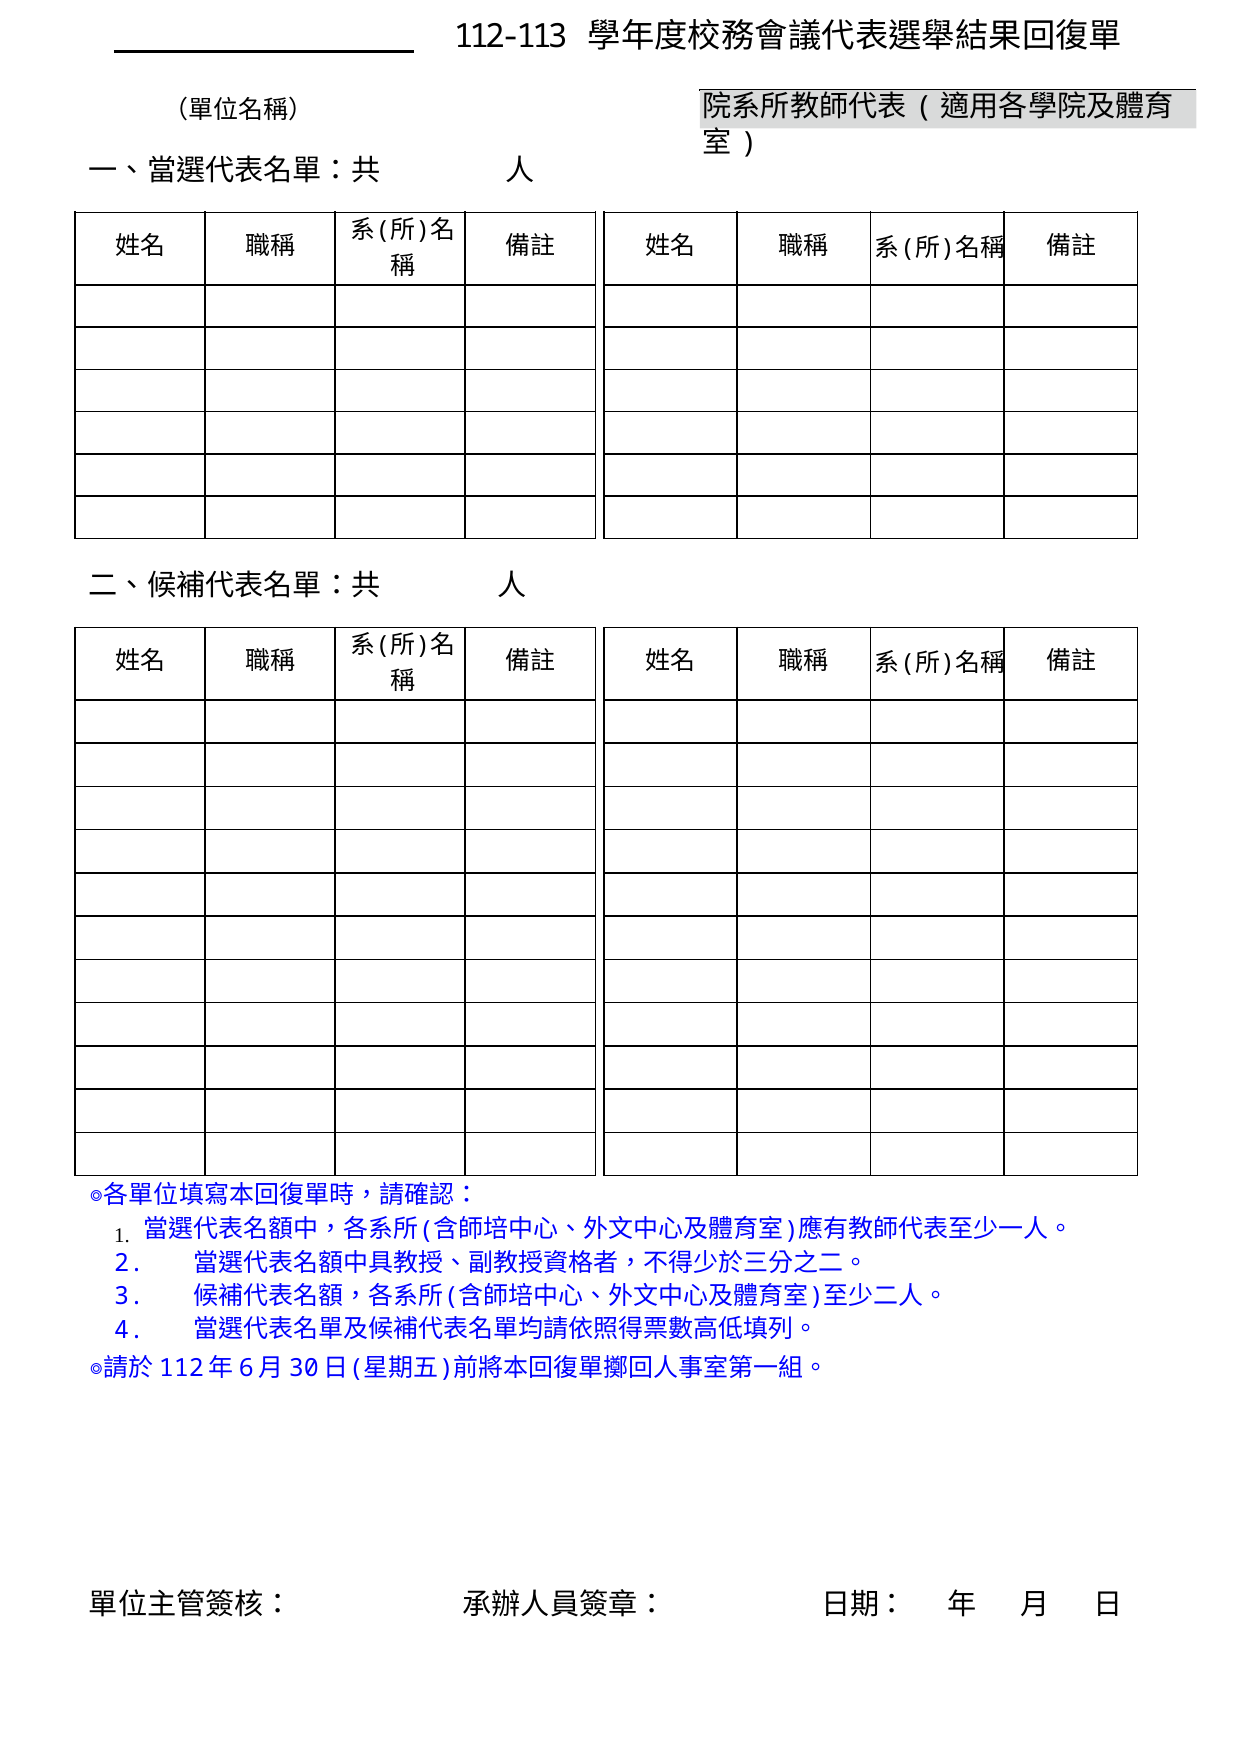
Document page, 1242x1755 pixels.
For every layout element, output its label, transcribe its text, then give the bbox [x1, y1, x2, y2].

table_cell [466, 1090, 595, 1131]
table_cell [596, 411, 603, 453]
table_cell [336, 1047, 464, 1088]
table_cell [206, 286, 334, 326]
table_cell [596, 1045, 603, 1088]
table_cell [76, 370, 204, 411]
table_cell [336, 412, 464, 453]
table_cell [596, 742, 603, 786]
table_cell [336, 497, 464, 538]
table_cell [466, 960, 595, 1002]
table_cell [738, 1133, 870, 1174]
table_cell [871, 1090, 1003, 1131]
table_header 姓名 [605, 628, 736, 699]
list 當選代表名額中，各系所(含師培中心、外文中心及體育室)應有教師代表至少一人。 [114, 1216, 1137, 1249]
table_header 職稱 [206, 628, 334, 699]
table_cell [206, 1003, 334, 1045]
table_cell [738, 744, 870, 786]
table_cell [871, 830, 1003, 872]
table_cell [871, 744, 1003, 786]
table_cell [336, 455, 464, 495]
table_cell [738, 455, 870, 495]
table_cell [76, 1047, 204, 1088]
table_cell [76, 1003, 204, 1045]
table_cell [605, 1003, 736, 1045]
table_cell [871, 1133, 1003, 1174]
table_cell [206, 1047, 334, 1088]
table_cell [336, 830, 464, 872]
table_cell [206, 701, 334, 742]
table_cell [596, 959, 603, 1002]
table_cell [76, 497, 204, 538]
table_cell [738, 1047, 870, 1088]
list 候補代表名額，各系所(含師培中心、外文中心及體育室)至少二人。 [114, 1282, 1137, 1316]
table_cell [336, 874, 464, 915]
table_cell [871, 455, 1003, 495]
table_cell [76, 917, 204, 958]
table_cell [1005, 830, 1137, 872]
table_cell [738, 1003, 870, 1045]
table_cell [605, 497, 736, 538]
table_cell [206, 874, 334, 915]
table_cell [605, 787, 736, 829]
table_cell [1005, 412, 1137, 453]
table_header [596, 627, 603, 699]
table_cell [76, 960, 204, 1002]
table_cell [336, 1133, 464, 1174]
table_cell [738, 286, 870, 326]
table_cell [738, 328, 870, 368]
list 當選代表名單及候補代表名單均請依照得票數高低填列。 [114, 1316, 1137, 1349]
table_cell [596, 453, 603, 495]
table_cell [596, 284, 603, 326]
table_cell [466, 744, 595, 786]
table_cell [738, 412, 870, 453]
table_header 備註 [466, 628, 595, 699]
table_cell [76, 286, 204, 326]
table_cell [206, 960, 334, 1002]
table_cell [871, 370, 1003, 411]
table_cell [738, 917, 870, 958]
table_cell [466, 830, 595, 872]
table_cell [738, 370, 870, 411]
table_cell [466, 1133, 595, 1174]
table_cell [206, 917, 334, 958]
table_cell [738, 874, 870, 915]
table_cell [76, 328, 204, 368]
table_cell [738, 497, 870, 538]
table_cell [1005, 744, 1137, 786]
table_cell [466, 1047, 595, 1088]
table_cell [596, 915, 603, 958]
table_cell [596, 495, 603, 538]
table_cell [1005, 497, 1137, 538]
table_cell [605, 917, 736, 958]
table_cell [596, 1131, 603, 1174]
table_cell [871, 701, 1003, 742]
table_cell [871, 1047, 1003, 1088]
table_cell [1005, 1047, 1137, 1088]
table_cell [1005, 787, 1137, 829]
table_cell [596, 829, 603, 872]
table_cell [1005, 1090, 1137, 1131]
table_cell [605, 1133, 736, 1174]
table_cell [466, 455, 595, 495]
text ◎請於112年6月30日(星期五)前將本回復單擲回人事室第一組。 [89, 1349, 1137, 1389]
table_cell [1005, 917, 1137, 958]
table_header 系(所)名稱 [336, 213, 464, 284]
table_header 職稱 [738, 628, 870, 699]
table_cell [76, 412, 204, 453]
table_cell [596, 786, 603, 829]
table_cell [206, 328, 334, 368]
list 當選代表名額中具教授、副教授資格者，不得少於三分之二。 [114, 1249, 1137, 1282]
table_cell [871, 1003, 1003, 1045]
table_cell [336, 787, 464, 829]
table_cell [1005, 455, 1137, 495]
table_header 系(所)名稱 [871, 628, 1003, 699]
table_cell [871, 328, 1003, 368]
table_cell [466, 328, 595, 368]
table_header [596, 211, 603, 284]
table_cell [76, 744, 204, 786]
table_cell [336, 1090, 464, 1131]
table_cell [1005, 328, 1137, 368]
table_header 備註 [466, 213, 595, 284]
table_cell [596, 1002, 603, 1045]
table_cell [466, 497, 595, 538]
table_cell [605, 744, 736, 786]
table_cell [605, 1090, 736, 1131]
table_cell [206, 830, 334, 872]
table_header 備註 [1005, 213, 1137, 284]
table_cell [871, 412, 1003, 453]
table_cell [336, 328, 464, 368]
table_cell [738, 1090, 870, 1131]
table_cell [738, 960, 870, 1002]
table_cell [76, 830, 204, 872]
table_cell [605, 960, 736, 1002]
table_cell [605, 370, 736, 411]
table_cell [76, 1133, 204, 1174]
table_cell [871, 286, 1003, 326]
table_cell [596, 699, 603, 742]
table_cell [466, 412, 595, 453]
table_header 職稱 [738, 213, 870, 284]
table_cell [1005, 701, 1137, 742]
table_header 姓名 [76, 213, 204, 284]
table_cell [206, 370, 334, 411]
table_cell [76, 874, 204, 915]
table_header 備註 [1005, 628, 1137, 699]
table_cell [336, 917, 464, 958]
table_cell [336, 370, 464, 411]
table_header 姓名 [76, 628, 204, 699]
text （單位名稱） [164, 88, 1137, 124]
table_cell [1005, 874, 1137, 915]
table_cell [605, 328, 736, 368]
table_cell [1005, 1133, 1137, 1174]
table_cell [206, 1133, 334, 1174]
table_cell [76, 1090, 204, 1131]
table_cell [206, 787, 334, 829]
table_cell [466, 286, 595, 326]
table_cell [206, 1090, 334, 1131]
table_cell [336, 960, 464, 1002]
table_cell [1005, 286, 1137, 326]
table_cell [466, 917, 595, 958]
table_cell [605, 701, 736, 742]
table_cell [738, 830, 870, 872]
table_cell [206, 497, 334, 538]
table_cell [336, 286, 464, 326]
table_header 系(所)名稱 [336, 628, 464, 699]
table_header 系(所)名稱 [871, 213, 1003, 284]
table_cell [336, 1003, 464, 1045]
table_header 職稱 [206, 213, 334, 284]
table_cell [206, 455, 334, 495]
table_cell [596, 1088, 603, 1131]
table_cell [871, 917, 1003, 958]
table_cell [605, 286, 736, 326]
table_cell [605, 412, 736, 453]
table_cell [871, 960, 1003, 1002]
table_cell [605, 874, 736, 915]
table_cell [596, 872, 603, 915]
table_cell [596, 326, 603, 368]
table_cell [206, 744, 334, 786]
table_cell [466, 1003, 595, 1045]
table_cell [1005, 960, 1137, 1002]
table_cell [466, 370, 595, 411]
table_cell [1005, 370, 1137, 411]
text 一、當選代表名單：共 人 [88, 149, 1137, 186]
table_cell [871, 787, 1003, 829]
text ◎各單位填寫本回復單時，請確認： [89, 1176, 1137, 1216]
table_cell [605, 830, 736, 872]
table_cell [76, 701, 204, 742]
table_cell [336, 744, 464, 786]
text 二、候補代表名單：共 人 [88, 564, 1137, 602]
table_cell [76, 787, 204, 829]
table_cell [1005, 1003, 1137, 1045]
table_cell [336, 701, 464, 742]
table_cell [605, 455, 736, 495]
table_header 姓名 [605, 213, 736, 284]
table_cell [466, 701, 595, 742]
table_cell [596, 369, 603, 411]
table_cell [206, 412, 334, 453]
text 112-113 學年度校務會議代表選舉結果回復單 [114, 0, 1137, 52]
table_cell [605, 1047, 736, 1088]
table_cell [466, 787, 595, 829]
table_cell [871, 497, 1003, 538]
table_cell [871, 874, 1003, 915]
table_cell [738, 701, 870, 742]
table_cell [76, 455, 204, 495]
table_cell [466, 874, 595, 915]
table_cell [738, 787, 870, 829]
